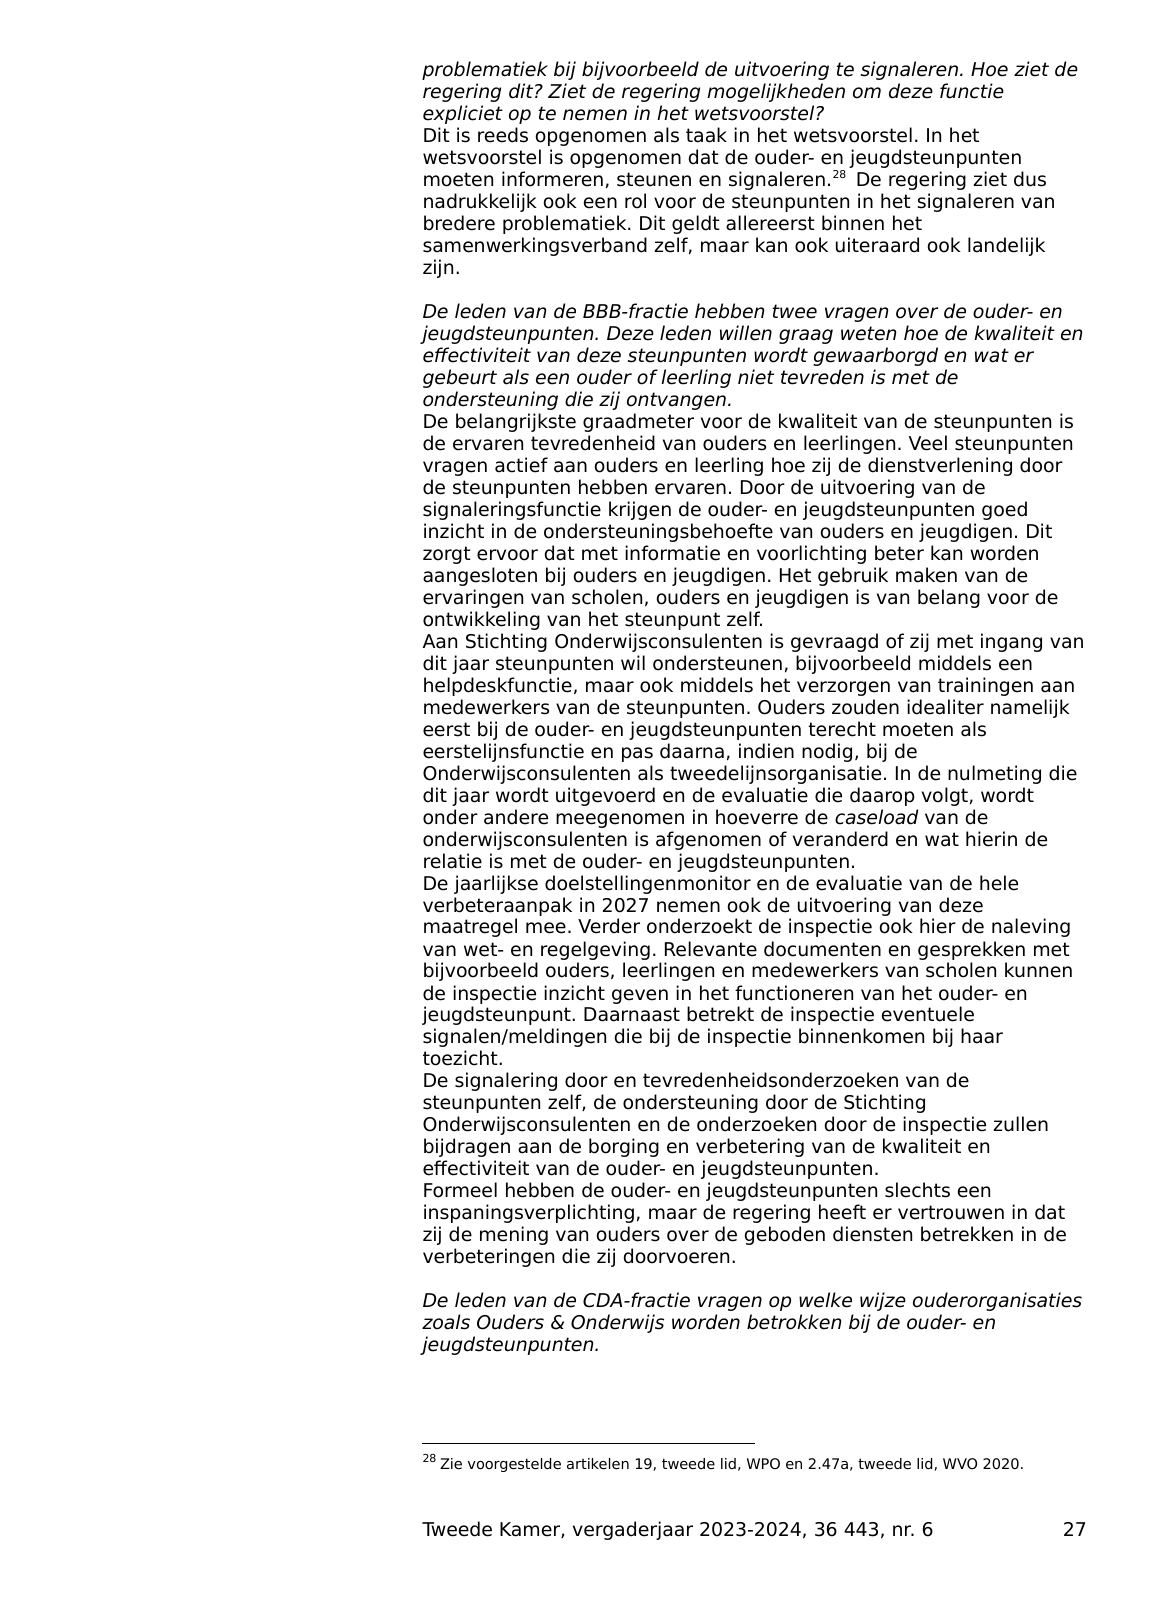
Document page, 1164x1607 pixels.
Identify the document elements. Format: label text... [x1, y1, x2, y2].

text Aan Stichting Onderwijsconsulenten is gevraagd of zij met ingang van dit jaar steunpunten wil ondersteunen, bijvoorbeeld middels een helpdeskfunctie, maar ook middels het verzorgen van trainingen aan medewerkers van de steunpunten. Ouders zouden idealiter namelijk eerst bij de ouder- en jeugdsteunpunten terecht moeten als eerstelijnsfunctie en pas daarna, indien nodig, bij de Onderwijsconsulenten als tweedelijnsorganisatie. In de nulmeting die dit jaar wordt uitgevoerd en de evaluatie die daarop volgt, wordt onder andere meegenomen in hoeverre de caseload van de onderwijsconsulenten is afgenomen of veranderd en wat hierin de relatie is met de ouder- en jeugdsteunpunten. [422, 631, 1087, 872]
text De signalering door en tevredenheidsonderzoeken van de steunpunten zelf, de ondersteuning door de Stichting Onderwijsconsulenten en de onderzoeken door de inspectie zullen bijdragen aan de borging en verbetering van de kwaliteit en effectiviteit van de ouder- en jeugdsteunpunten. [422, 1070, 1087, 1180]
text De belangrijkste graadmeter voor de kwaliteit van de steunpunten is de ervaren tevredenheid van ouders en leerlingen. Veel steunpunten vragen actief aan ouders en leerling hoe zij de dienstverlening door de steunpunten hebben ervaren. Door de uitvoering van de signaleringsfunctie krijgen de ouder- en jeugdsteunpunten goed inzicht in de ondersteuningsbehoefte van ouders en jeugdigen. Dit zorgt ervoor dat met informatie en voorlichting beter kan worden aangesloten bij ouders en jeugdigen. Het gebruik maken van de ervaringen van scholen, ouders en jeugdigen is van belang voor de ontwikkeling van het steunpunt zelf. [422, 411, 1087, 631]
text Zie voorgestelde artikelen 19, tweede lid, WPO en 2.47a, tweede lid, WVO 2020. [422, 1452, 1087, 1474]
text De jaarlijkse doelstellingenmonitor en de evaluatie van de hele verbeteraanpak in 2027 nemen ook de uitvoering van deze maatregel mee. Verder onderzoekt de inspectie ook hier de naleving van wet- en regelgeving. Relevante documenten en gesprekken met bijvoorbeeld ouders, leerlingen en medewerkers van scholen kunnen de inspectie inzicht geven in het functioneren van het ouder- en jeugdsteunpunt. Daarnaast betrekt de inspectie eventuele signalen/meldingen die bij de inspectie binnenkomen bij haar toezicht. [422, 872, 1087, 1070]
text problematiek bij bijvoorbeeld de uitvoering te signaleren. Hoe ziet de regering dit? Ziet de regering mogelijkheden om deze functie expliciet op te nemen in het wetsvoorstel? [422, 59, 1087, 125]
text Dit is reeds opgenomen als taak in het wetsvoorstel. In het wetsvoorstel is opgenomen dat de ouder- en jeugdsteunpunten moeten informeren, steunen en signaleren. De regering ziet dus nadrukkelijk ook een rol voor de steunpunten in het signaleren van bredere problematiek. Dit geldt allereerst binnen het samenwerkingsverband zelf, maar kan ook uiteraard ook landelijk zijn. [422, 125, 1087, 279]
text De leden van de BBB-fractie hebben twee vragen over de ouder- en jeugdsteunpunten. Deze leden willen graag weten hoe de kwaliteit en effectiviteit van deze steunpunten wordt gewaarborgd en wat er gebeurt als een ouder of leerling niet tevreden is met de ondersteuning die zij ontvangen. [422, 301, 1087, 411]
text Formeel hebben de ouder- en jeugdsteunpunten slechts een inspaningsverplichting, maar de regering heeft er vertrouwen in dat zij de mening van ouders over de geboden diensten betrekken in de verbeteringen die zij doorvoeren. [422, 1180, 1087, 1268]
text De leden van de CDA-fractie vragen op welke wijze ouderorganisaties zoals Ouders & Onderwijs worden betrokken bij de ouder- en jeugdsteunpunten. [422, 1290, 1087, 1356]
